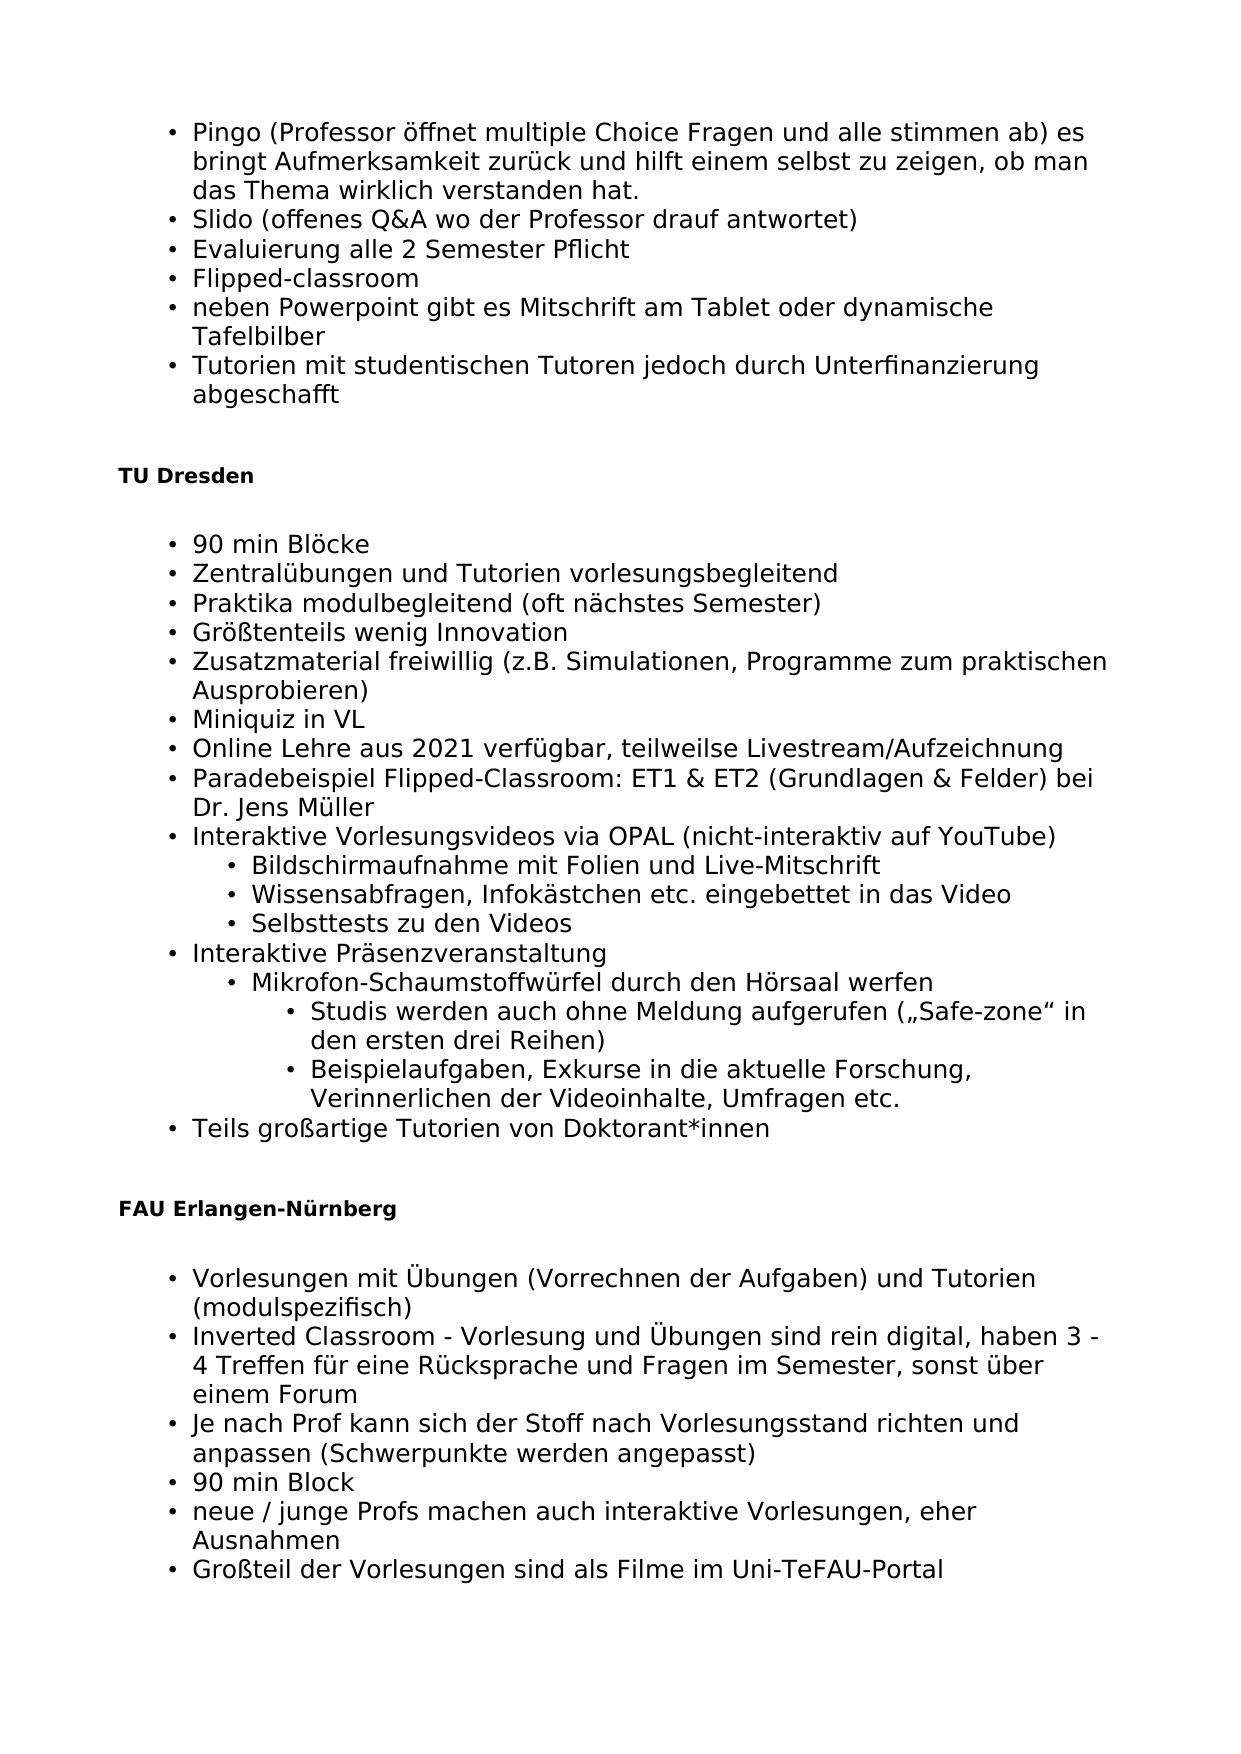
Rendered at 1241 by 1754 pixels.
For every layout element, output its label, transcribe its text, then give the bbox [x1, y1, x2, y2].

list Zentralübungen und Tutorien vorlesungsbegleitend [177, 560, 1122, 589]
list Zusatzmaterial freiwillig (z.B. Simulationen, Programme zum praktischen Ausprobieren) [177, 647, 1122, 706]
list Bildschirmaufnahme mit Folien und Live-Mitschrift [236, 851, 1122, 881]
list Tutorien mit studentischen Tutoren jedoch durch Unterfinanzierung abgeschafft [177, 351, 1122, 410]
list Online Lehre aus 2021 verfügbar, teilweilse Livestream/Aufzeichnung [177, 735, 1122, 764]
list Paradebeispiel Flipped-Classroom: ET1 & ET2 (Grundlagen & Felder) bei Dr. Jens Müller [177, 764, 1122, 822]
list Je nach Prof kann sich der Stoff nach Vorlesungsstand richten und anpassen (Schwerpunkte werden angepasst) [177, 1409, 1122, 1468]
list Miniquiz in VL [177, 706, 1122, 735]
list neue / junge Profs machen auch interaktive Vorlesungen, eher Ausnahmen [177, 1497, 1122, 1555]
list Inverted Classroom - Vorlesung und Übungen sind rein digital, haben 3 - 4 Treffen für eine Rücksprache und Fragen im Semester, sonst über einem Forum [177, 1322, 1122, 1409]
list Größtenteils wenig Innovation [177, 618, 1122, 647]
list 90 min Block [177, 1468, 1122, 1497]
list Vorlesungen mit Übungen (Vorrechnen der Aufgaben) und Tutorien (modulspezifisch) [177, 1264, 1122, 1322]
list Mikrofon-Schaumstoffwürfel durch den Hörsaal werfen [236, 968, 1122, 997]
subtitle FAU Erlangen-Nürnberg [118, 1197, 1122, 1222]
list Pingo (Professor öffnet multiple Choice Fragen und alle stimmen ab) es bringt Aufmerksamkeit zurück und hilft einem selbst zu zeigen, ob man das Thema wirklich verstanden hat. [177, 118, 1122, 206]
list Großteil der Vorlesungen sind als Filme im Uni-TeFAU-Portal [177, 1555, 1122, 1584]
list Beispielaufgaben, Exkurse in die aktuelle Forschung, Verinnerlichen der Videoinhalte, Umfragen etc. [295, 1056, 1122, 1114]
list Interaktive Präsenzveranstaltung [177, 939, 1122, 968]
list Slido (offenes Q&A wo der Professor drauf antwortet) [177, 206, 1122, 235]
subtitle TU Dresden [118, 464, 1122, 488]
list neben Powerpoint gibt es Mitschrift am Tablet oder dynamische Tafelbilber [177, 293, 1122, 351]
list Evaluierung alle 2 Semester Pflicht [177, 235, 1122, 264]
list Interaktive Vorlesungsvideos via OPAL (nicht-interaktiv auf YouTube) [177, 822, 1122, 851]
list Studis werden auch ohne Meldung aufgerufen („Safe-zone“ in den ersten drei Reihen) [295, 997, 1122, 1056]
list Praktika modulbegleitend (oft nächstes Semester) [177, 589, 1122, 618]
list Selbsttests zu den Videos [236, 910, 1122, 939]
list Teils großartige Tutorien von Doktorant*innen [177, 1114, 1122, 1143]
list Flipped-classroom [177, 264, 1122, 293]
list 90 min Blöcke [177, 531, 1122, 560]
list Wissensabfragen, Infokästchen etc. eingebettet in das Video [236, 881, 1122, 910]
